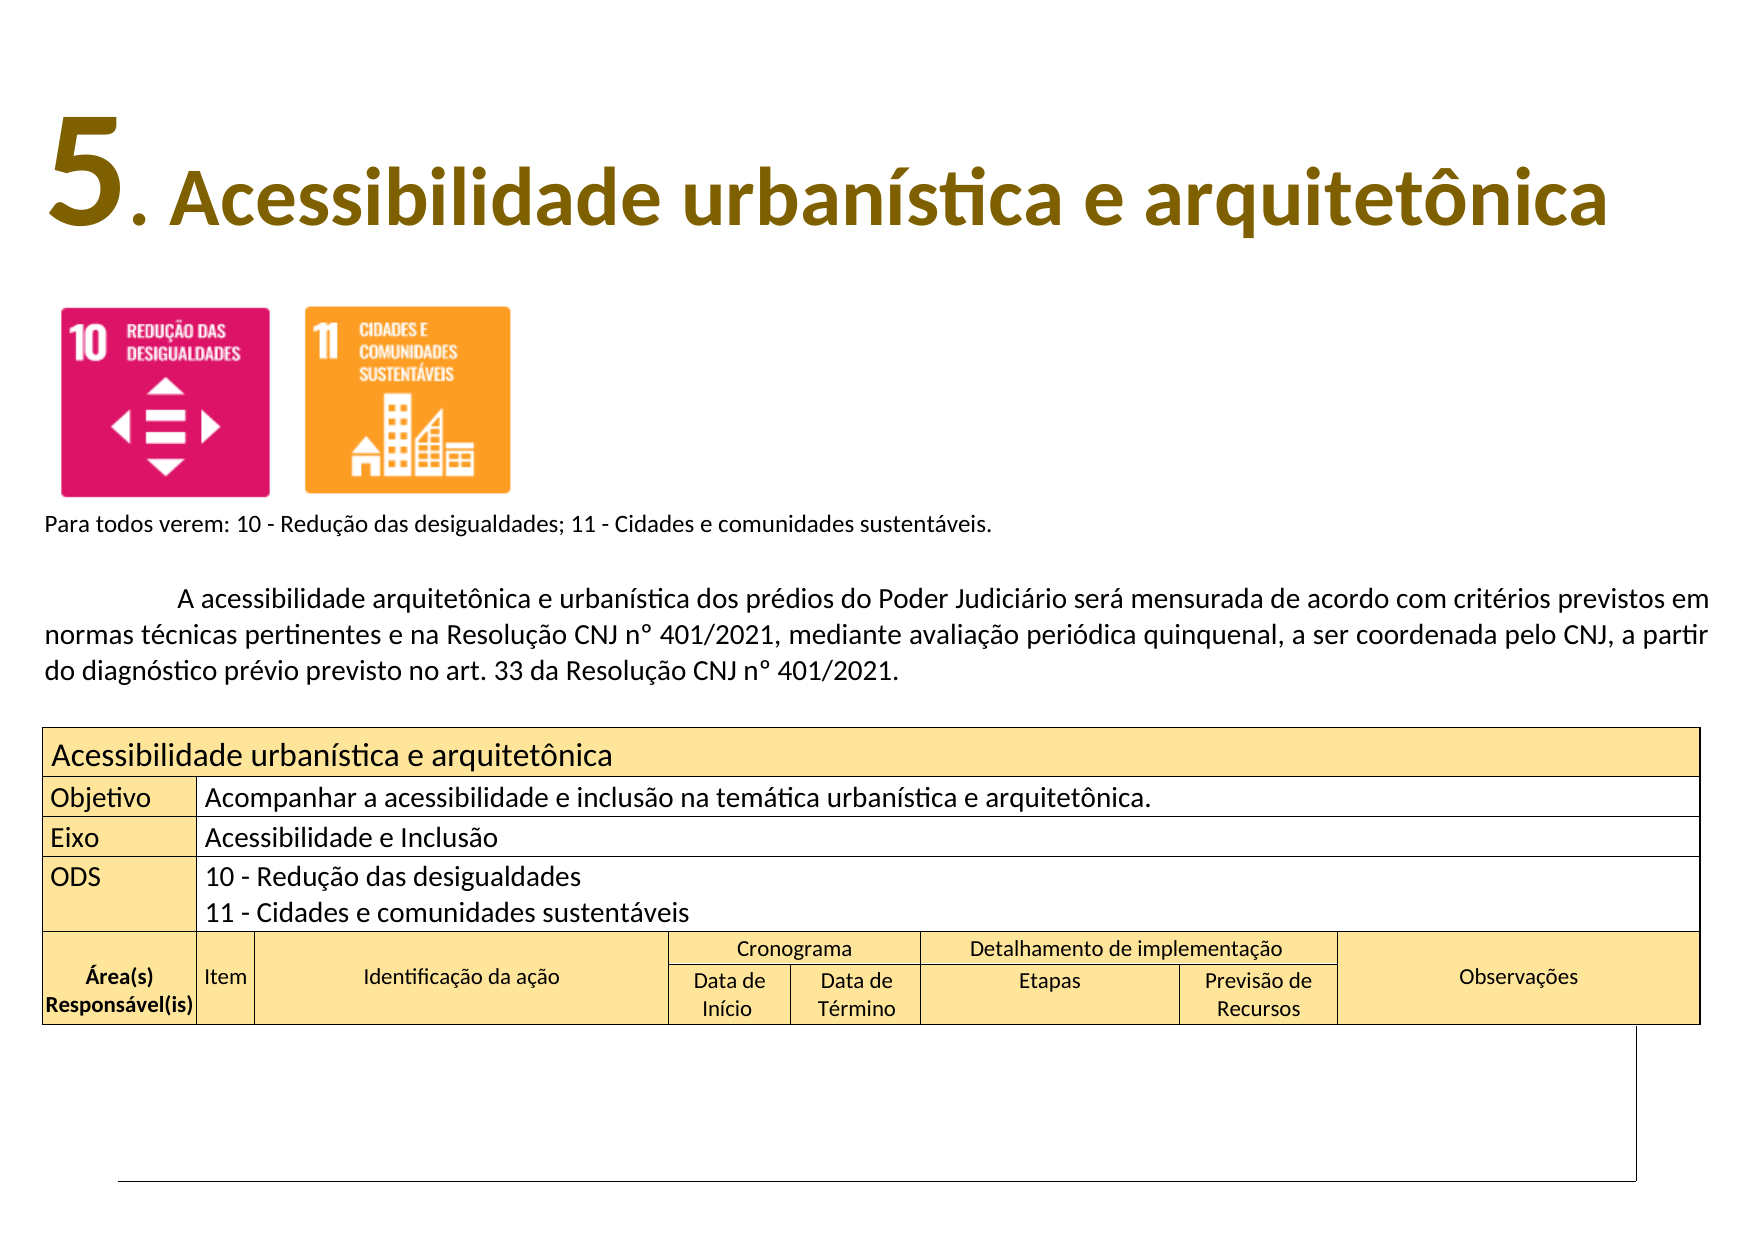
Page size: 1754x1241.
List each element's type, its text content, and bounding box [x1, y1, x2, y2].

table_cell Área(s) Responsável(is) [43, 932, 196, 1024]
table_cell Identificação da ação [255, 932, 668, 1024]
table_cell Cronograma [669, 932, 920, 963]
table_cell 10 - Redução das desigualdades 11 - Cidades e comunidades sustentáveis [197, 857, 1699, 931]
table_header Acessibilidade urbanística e arquitetônica [43, 728, 1699, 776]
table_cell Eixo [43, 817, 196, 856]
table_cell Objetivo [43, 777, 196, 816]
table_cell Acompanhar a acessibilidade e inclusão na temática urbanística e arquitetônica. [197, 777, 1699, 816]
table_cell Etapas [921, 965, 1179, 1024]
text 5. Acessibilidade urbanística e arquitetônica [44, 63, 1636, 267]
table_cell Observações [1338, 932, 1699, 1024]
table_cell Item [197, 932, 254, 1024]
table_cell Detalhamento de implementação [921, 932, 1337, 963]
table_cell Data de Término [791, 965, 920, 1024]
text Para todos verem: 10 - Redução das desigualdades; 11 - Cidades e comunidades sustentáveis. [44, 508, 1712, 539]
text A acessibilidade arquitetônica e urbanística dos prédios do Poder Judiciário será mensurada de acordo com critérios previstos em normas técnicas pertinentes e na Resolução CNJ nº 401/2021, mediante avaliação periódica quinquenal, a ser coordenada pelo CNJ, a partir do diagnóstico prévio previsto no art. 33 da Resolução CNJ nº 401/2021. [44, 581, 1712, 687]
table_cell ODS [43, 857, 196, 931]
table_cell Acessibilidade e Inclusão [197, 817, 1699, 856]
table_cell Previsão de Recursos [1180, 965, 1337, 1024]
table_cell Data de Início [669, 965, 790, 1024]
